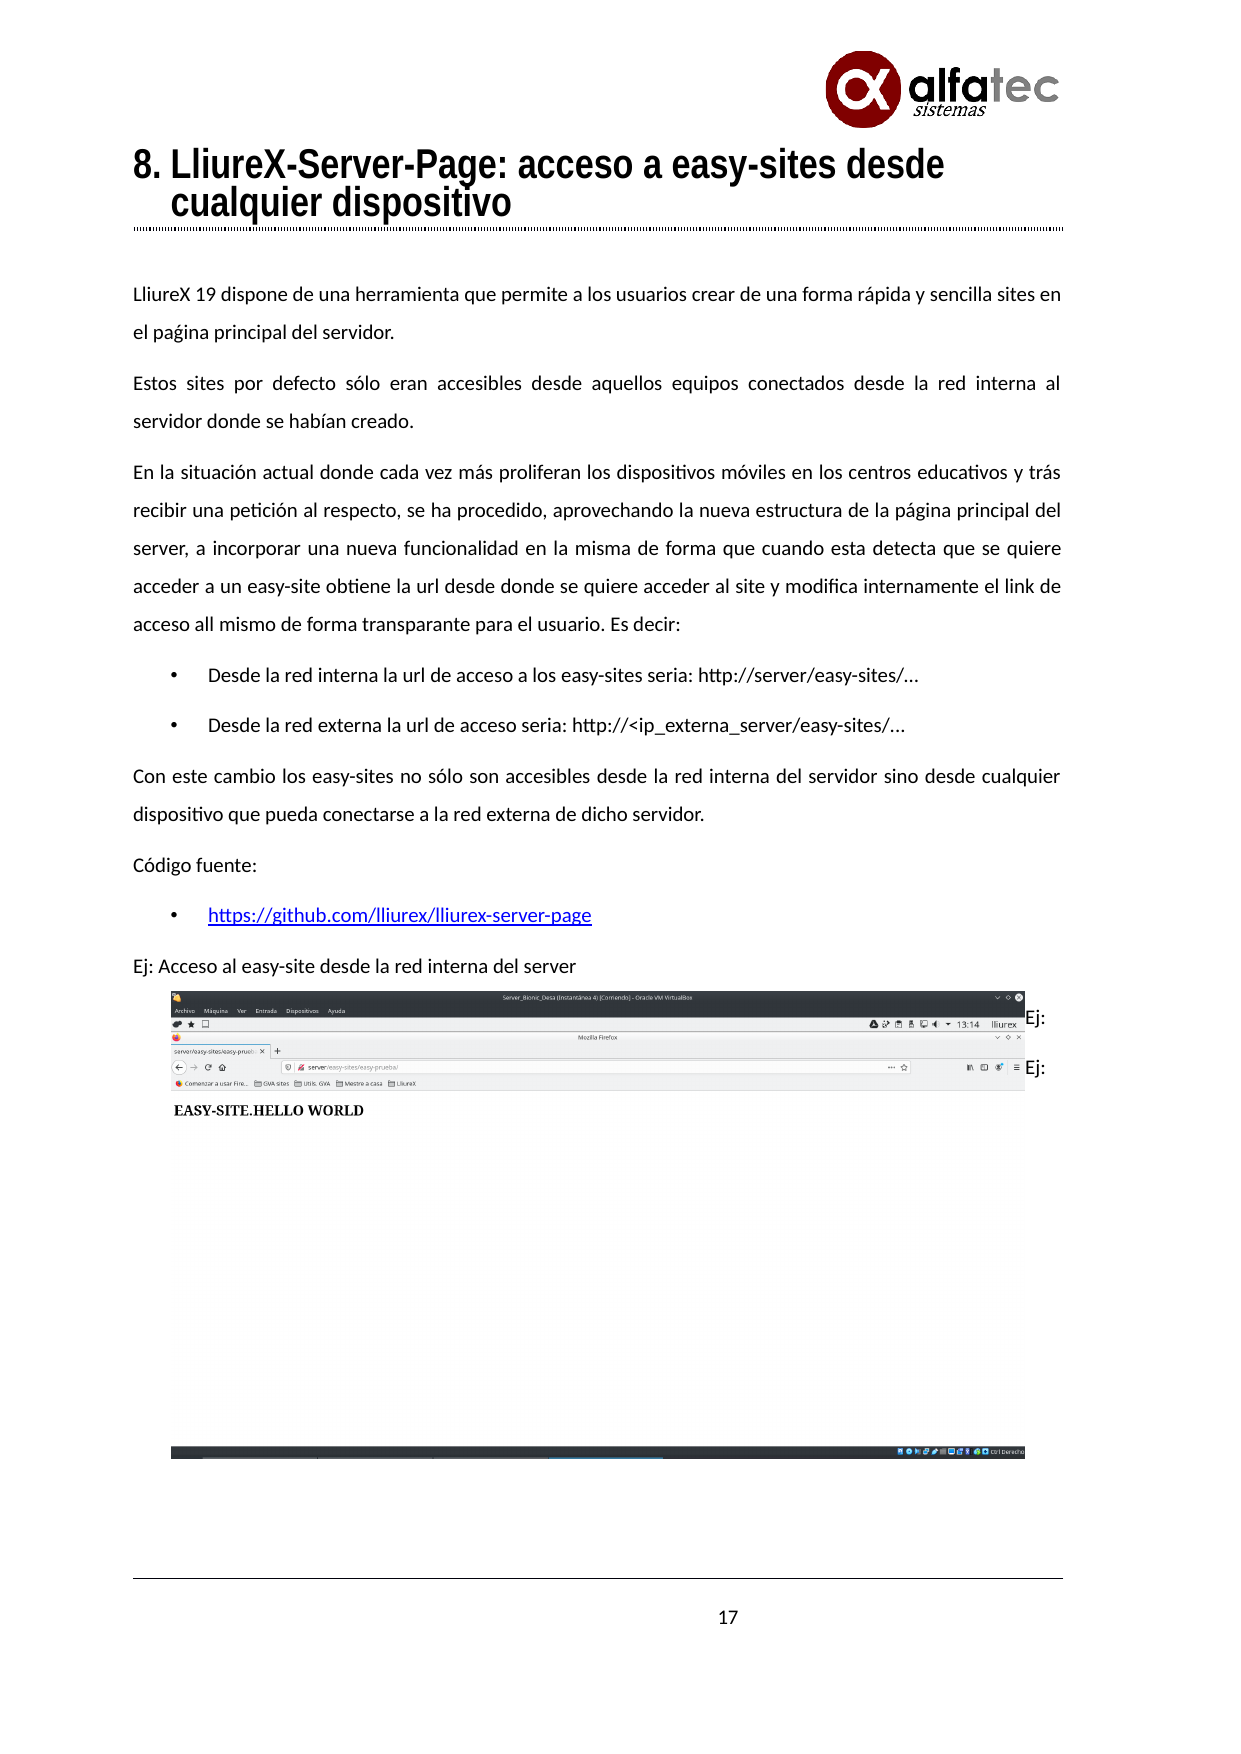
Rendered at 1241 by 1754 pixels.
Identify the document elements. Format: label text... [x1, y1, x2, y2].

text Estos sites por defecto sólo eran accesibles desde aquellos equipos conectados desde la red interna al servidor donde se habían creado. [133, 370, 1063, 434]
picture [825, 51, 1061, 128]
text Ej: [1025, 1004, 1063, 1029]
text Ej: Acceso al easy-site desde la red interna del server [133, 953, 1063, 979]
text [133, 1054, 171, 1080]
list Desde la red externa la url de acceso seria: http://<ip_externa_server/easy-sites/... [170, 713, 1063, 738]
text Con este cambio los easy-sites no sólo son accesibles desde la red interna del servidor sino desde cualquier dispositivo que pueda conectarse a la red externa de dicho servidor. [133, 763, 1063, 827]
text Ej: [1025, 1054, 1063, 1080]
text LliureX 19 dispone de una herramienta que permite a los usuarios crear de una forma rápida y sencilla sites en el paǵina principal del servidor. [133, 281, 1063, 345]
subtitle LliureX-Server-Page: acceso a easy-sites desde cualquier dispositivo [133, 148, 1063, 231]
text Código fuente: [133, 852, 1063, 877]
text [133, 1004, 171, 1029]
text En la situación actual donde cada vez más proliferan los dispositivos móviles en los centros educativos y trás recibir una petición al respecto, se ha procedido, aprovechando la nueva estructura de la página principal del server, a incorporar una nueva funcionalidad en la misma de forma que cuando esta detecta que se quiere acceder a un easy-site obtiene la url desde donde se quiere acceder al site y modifica internamente el link de acceso all mismo de forma transparante para el usuario. Es decir: [133, 459, 1063, 637]
picture [171, 991, 1025, 1459]
list Desde la red interna la url de acceso a los easy-sites seria: http://server/easy-sites/… [170, 662, 1063, 687]
list https://github.com/lliurex/lliurex-server-page [170, 903, 1063, 928]
